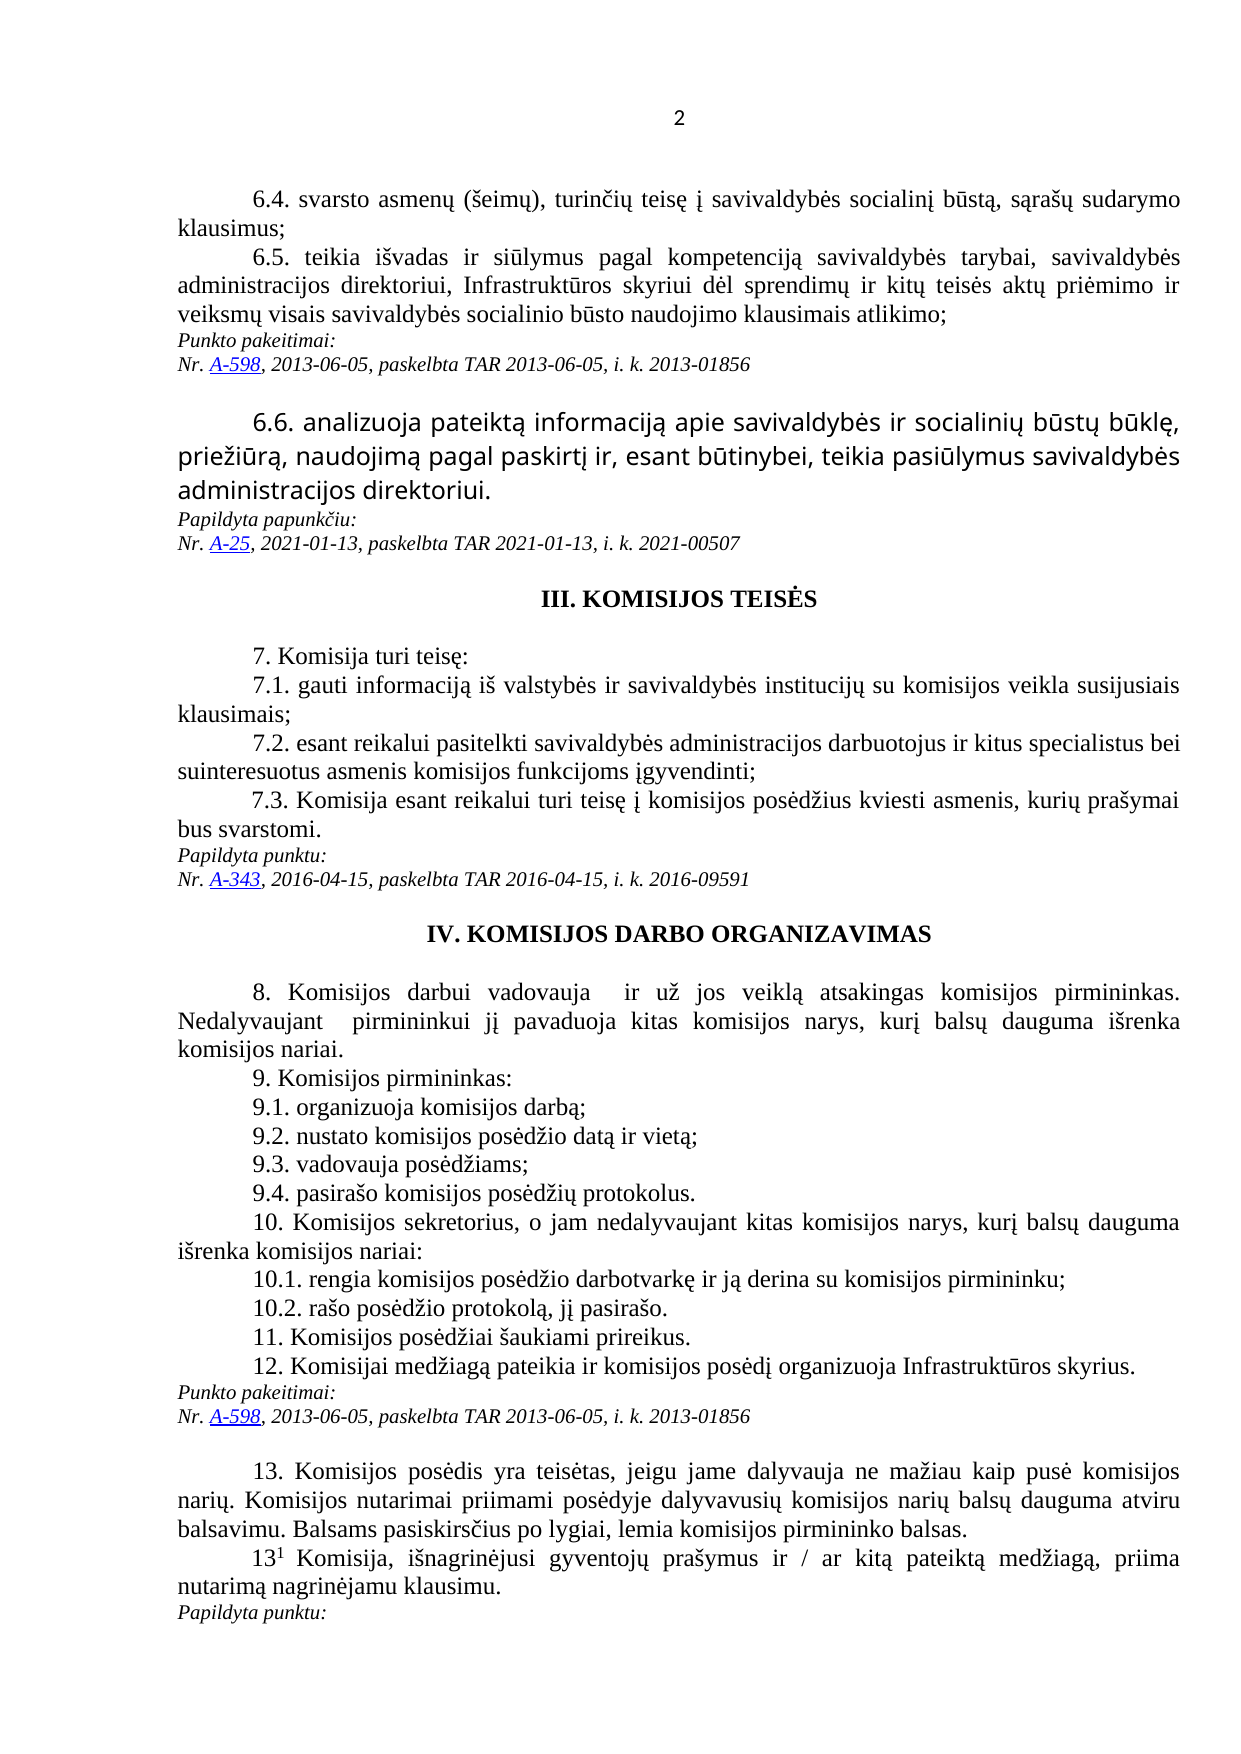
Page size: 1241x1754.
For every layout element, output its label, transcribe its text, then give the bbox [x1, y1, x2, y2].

text Nr. A-343, 2016-04-15, paskelbta TAR 2016-04-15, i. k. 2016-09591 [177, 867, 1181, 891]
text Nr. A-25, 2021-01-13, paskelbta TAR 2021-01-13, i. k. 2021-00507 [177, 531, 1181, 555]
text Papildyta papunkčiu: [177, 507, 1181, 531]
text IV. KOMISIJOS DARBO ORGANIZAVIMAS [177, 919, 1181, 948]
text 9.2. nustato komisijos posėdžio datą ir vietą; [177, 1121, 1181, 1149]
text 6.5. teikia išvadas ir siūlymus pagal kompetenciją savivaldybės tarybai, savivaldybės administracijos direktoriui, Infrastruktūros skyriui dėl sprendimų ir kitų teisės aktų priėmimo ir veiksmų visais savivaldybės socialinio būsto naudojimo klausimais atlikimo; [177, 242, 1181, 328]
text 7. Komisija turi teisę: [177, 641, 1181, 670]
text 7.1. gauti informaciją iš valstybės ir savivaldybės institucijų su komisijos veikla susijusiais klausimais; [177, 670, 1181, 728]
text Papildyta punktu: [177, 843, 1181, 867]
text Papildyta punktu: [177, 1600, 1181, 1624]
text 6.4. svarsto asmenų (šeimų), turinčių teisę į savivaldybės socialinį būstą, sąrašų sudarymo klausimus; [177, 184, 1181, 242]
text 10. Komisijos sekretorius, o jam nedalyvaujant kitas komisijos narys, kurį balsų dauguma išrenka komisijos nariai: [177, 1207, 1181, 1264]
text 10.2. rašo posėdžio protokolą, jį pasirašo. [177, 1293, 1181, 1322]
text 12. Komisijai medžiagą pateikia ir komisijos posėdį organizuoja Infrastruktūros skyrius. [177, 1351, 1181, 1379]
text 131 Komisija, išnagrinėjusi gyventojų prašymus ir / ar kitą pateiktą medžiagą, priima nutarimą nagrinėjamu klausimu. [177, 1543, 1181, 1600]
text 9.4. pasirašo komisijos posėdžių protokolus. [177, 1178, 1181, 1207]
text 10.1. rengia komisijos posėdžio darbotvarkę ir ją derina su komisijos pirmininku; [177, 1264, 1181, 1293]
text 9. Komisijos pirmininkas: [177, 1063, 1181, 1092]
text 11. Komisijos posėdžiai šaukiami prireikus. [177, 1322, 1181, 1351]
subtitle III. KOMISIJOS TEISĖS [177, 584, 1181, 613]
text Nr. A-598, 2013-06-05, paskelbta TAR 2013-06-05, i. k. 2013-01856 [177, 352, 1181, 376]
text Punkto pakeitimai: [177, 328, 1181, 352]
text 7.3. Komisija esant reikalui turi teisę į komisijos posėdžius kviesti asmenis, kurių prašymai bus svarstomi. [177, 785, 1181, 843]
text 6.6. analizuoja pateiktą informaciją apie savivaldybės ir socialinių būstų būklę, priežiūrą, naudojimą pagal paskirtį ir, esant būtinybei, teikia pasiūlymus savivaldybės administracijos direktoriui. [177, 405, 1181, 507]
text 9.3. vadovauja posėdžiams; [177, 1149, 1181, 1178]
text 7.2. esant reikalui pasitelkti savivaldybės administracijos darbuotojus ir kitus specialistus bei suinteresuotus asmenis komisijos funkcijoms įgyvendinti; [177, 728, 1181, 785]
text 9.1. organizuoja komisijos darbą; [177, 1092, 1181, 1121]
text 8. Komisijos darbui vadovauja ir už jos veiklą atsakingas komisijos pirmininkas. Nedalyvaujant pirmininkui jį pavaduoja kitas komisijos narys, kurį balsų dauguma išrenka komisijos nariai. [177, 977, 1181, 1063]
text 13. Komisijos posėdis yra teisėtas, jeigu jame dalyvauja ne mažiau kaip pusė komisijos narių. Komisijos nutarimai priimami posėdyje dalyvavusių komisijos narių balsų dauguma atviru balsavimu. Balsams pasiskirsčius po lygiai, lemia komisijos pirmininko balsas. [177, 1456, 1181, 1543]
text Punkto pakeitimai: [177, 1379, 1181, 1404]
text Nr. A-598, 2013-06-05, paskelbta TAR 2013-06-05, i. k. 2013-01856 [177, 1404, 1181, 1428]
